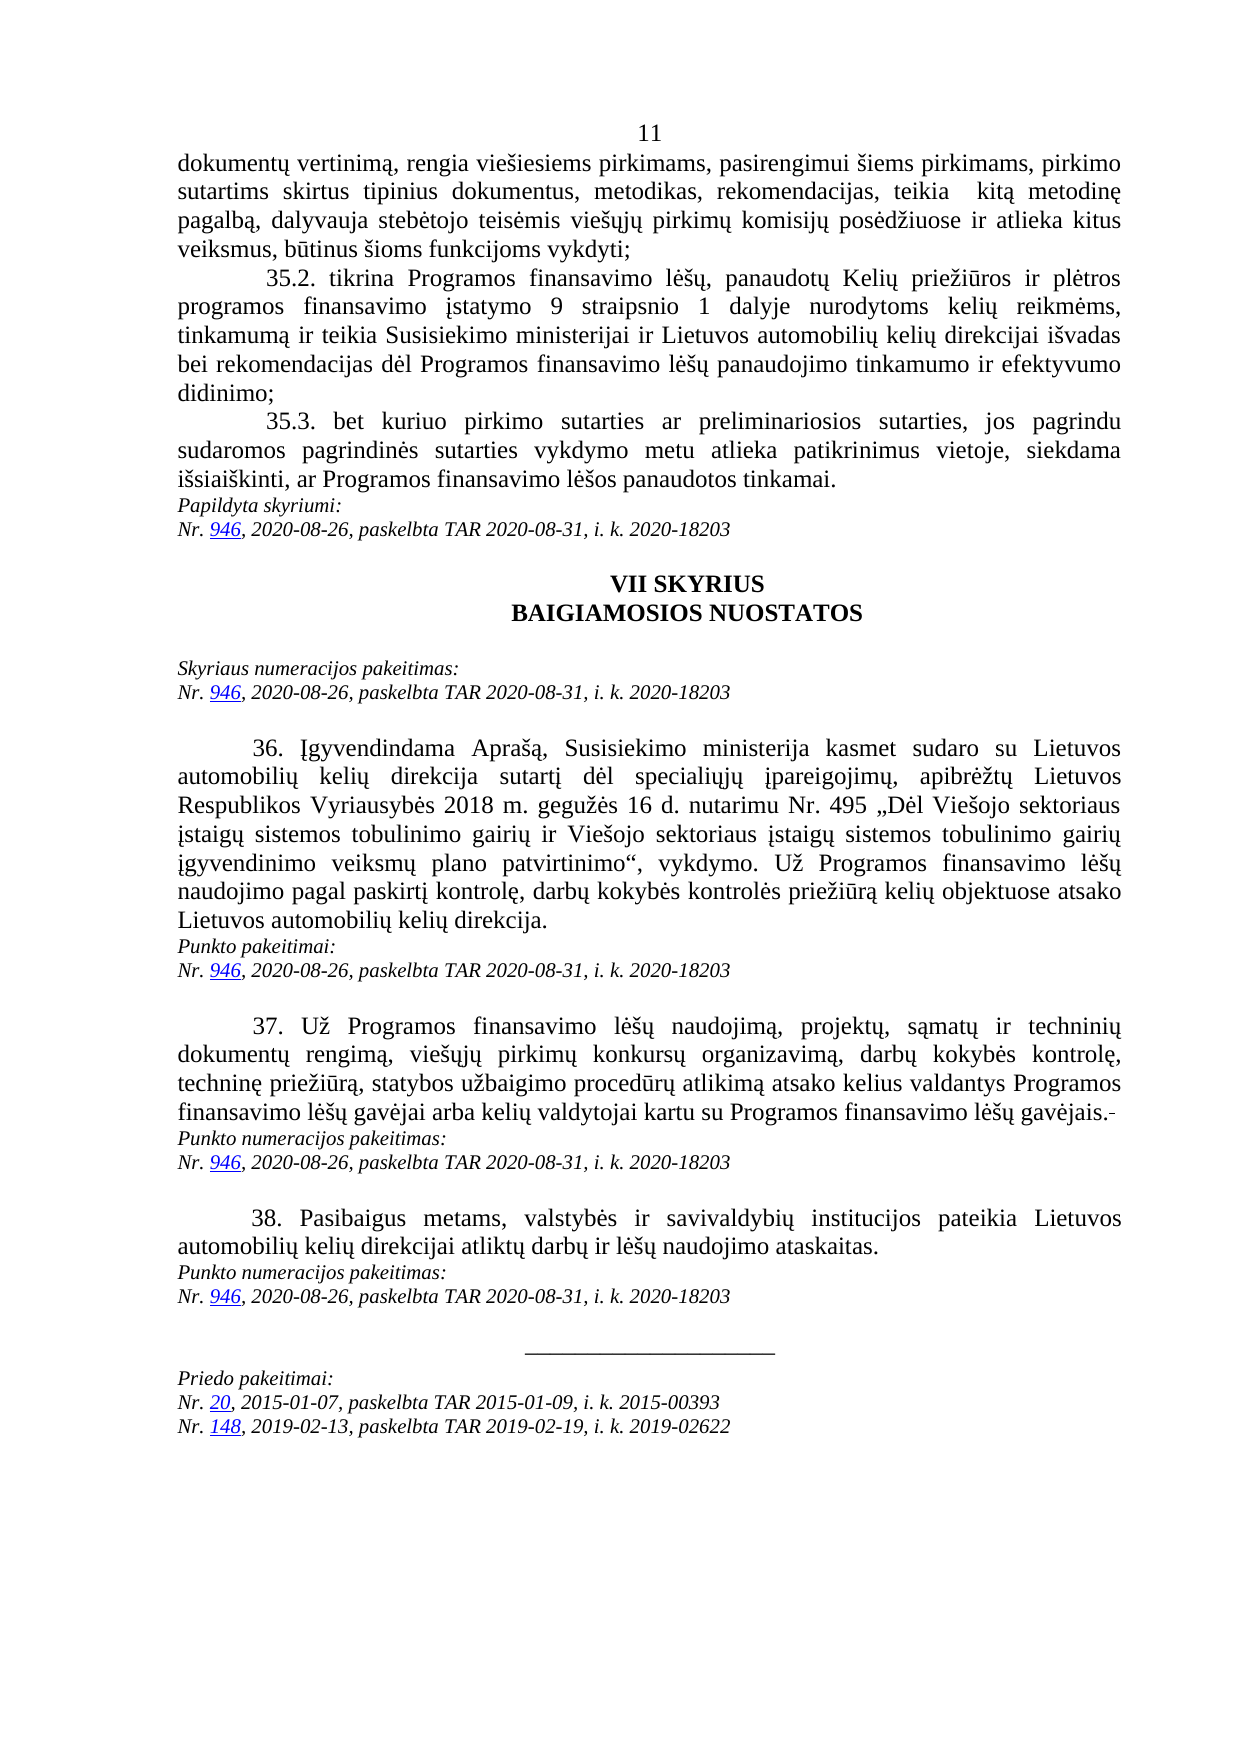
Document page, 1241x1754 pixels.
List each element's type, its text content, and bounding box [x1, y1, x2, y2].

text Nr. 148, 2019-02-13, paskelbta TAR 2019-02-19, i. k. 2019-02622 [177, 1414, 1122, 1438]
text 35.3. bet kuriuo pirkimo sutarties ar preliminariosios sutarties, jos pagrindu sudaromos pagrindinės sutarties vykdymo metu atlieka patikrinimus vietoje, siekdama išsiaiškinti, ar Programos finansavimo lėšos panaudotos tinkamai. [177, 406, 1122, 493]
text Priedo pakeitimai: [177, 1366, 1122, 1390]
text dokumentų vertinimą, rengia viešiesiems pirkimams, pasirengimui šiems pirkimams, pirkimo sutartims skirtus tipinius dokumentus, metodikas, rekomendacijas, teikia kitą metodinę pagalbą, dalyvauja stebėtojo teisėmis viešųjų pirkimų komisijų posėdžiuose ir atlieka kitus veiksmus, būtinus šioms funkcijoms vykdyti; [177, 148, 1122, 263]
text BAIGIAMOSIOS NUOSTATOS [177, 598, 1122, 627]
text –––––––––––––––––––– [177, 1337, 1122, 1366]
text Nr. 946, 2020-08-26, paskelbta TAR 2020-08-31, i. k. 2020-18203 [177, 517, 1122, 541]
text Nr. 946, 2020-08-26, paskelbta TAR 2020-08-31, i. k. 2020-18203 [177, 958, 1122, 982]
text VII SKYRIUS [177, 569, 1122, 598]
text Punkto numeracijos pakeitimas: [177, 1260, 1122, 1284]
text Punkto numeracijos pakeitimas: [177, 1126, 1122, 1150]
text 36. Įgyvendindama Aprašą, Susisiekimo ministerija kasmet sudaro su Lietuvos automobilių kelių direkcija sutartį dėl specialiųjų įpareigojimų, apibrėžtų Lietuvos Respublikos Vyriausybės 2018 m. gegužės 16 d. nutarimu Nr. 495 „Dėl Viešojo sektoriaus įstaigų sistemos tobulinimo gairių ir Viešojo sektoriaus įstaigų sistemos tobulinimo gairių įgyvendinimo veiksmų plano patvirtinimo“, vykdymo. Už Programos finansavimo lėšų naudojimo pagal paskirtį kontrolę, darbų kokybės kontrolės priežiūrą kelių objektuose atsako Lietuvos automobilių kelių direkcija. [177, 733, 1122, 934]
text 38. Pasibaigus metams, valstybės ir savivaldybių institucijos pateikia Lietuvos automobilių kelių direkcijai atliktų darbų ir lėšų naudojimo ataskaitas. [177, 1203, 1122, 1260]
text Nr. 946, 2020-08-26, paskelbta TAR 2020-08-31, i. k. 2020-18203 [177, 680, 1122, 704]
text 37. Už Programos finansavimo lėšų naudojimą, projektų, sąmatų ir techninių dokumentų rengimą, viešųjų pirkimų konkursų organizavimą, darbų kokybės kontrolę, techninę priežiūrą, statybos užbaigimo procedūrų atlikimą atsako kelius valdantys Programos finansavimo lėšų gavėjai arba kelių valdytojai kartu su Programos finansavimo lėšų gavėjais. [177, 1011, 1122, 1126]
text 35.2. tikrina Programos finansavimo lėšų, panaudotų Kelių priežiūros ir plėtros programos finansavimo įstatymo 9 straipsnio 1 dalyje nurodytoms kelių reikmėms, tinkamumą ir teikia Susisiekimo ministerijai ir Lietuvos automobilių kelių direkcijai išvadas bei rekomendacijas dėl Programos finansavimo lėšų panaudojimo tinkamumo ir efektyvumo didinimo; [177, 263, 1122, 406]
text Nr. 946, 2020-08-26, paskelbta TAR 2020-08-31, i. k. 2020-18203 [177, 1284, 1122, 1308]
text Punkto pakeitimai: [177, 934, 1122, 958]
text Papildyta skyriumi: [177, 493, 1122, 517]
text Skyriaus numeracijos pakeitimas: [177, 656, 1122, 680]
text Nr. 946, 2020-08-26, paskelbta TAR 2020-08-31, i. k. 2020-18203 [177, 1150, 1122, 1174]
text Nr. 20, 2015-01-07, paskelbta TAR 2015-01-09, i. k. 2015-00393 [177, 1390, 1122, 1414]
